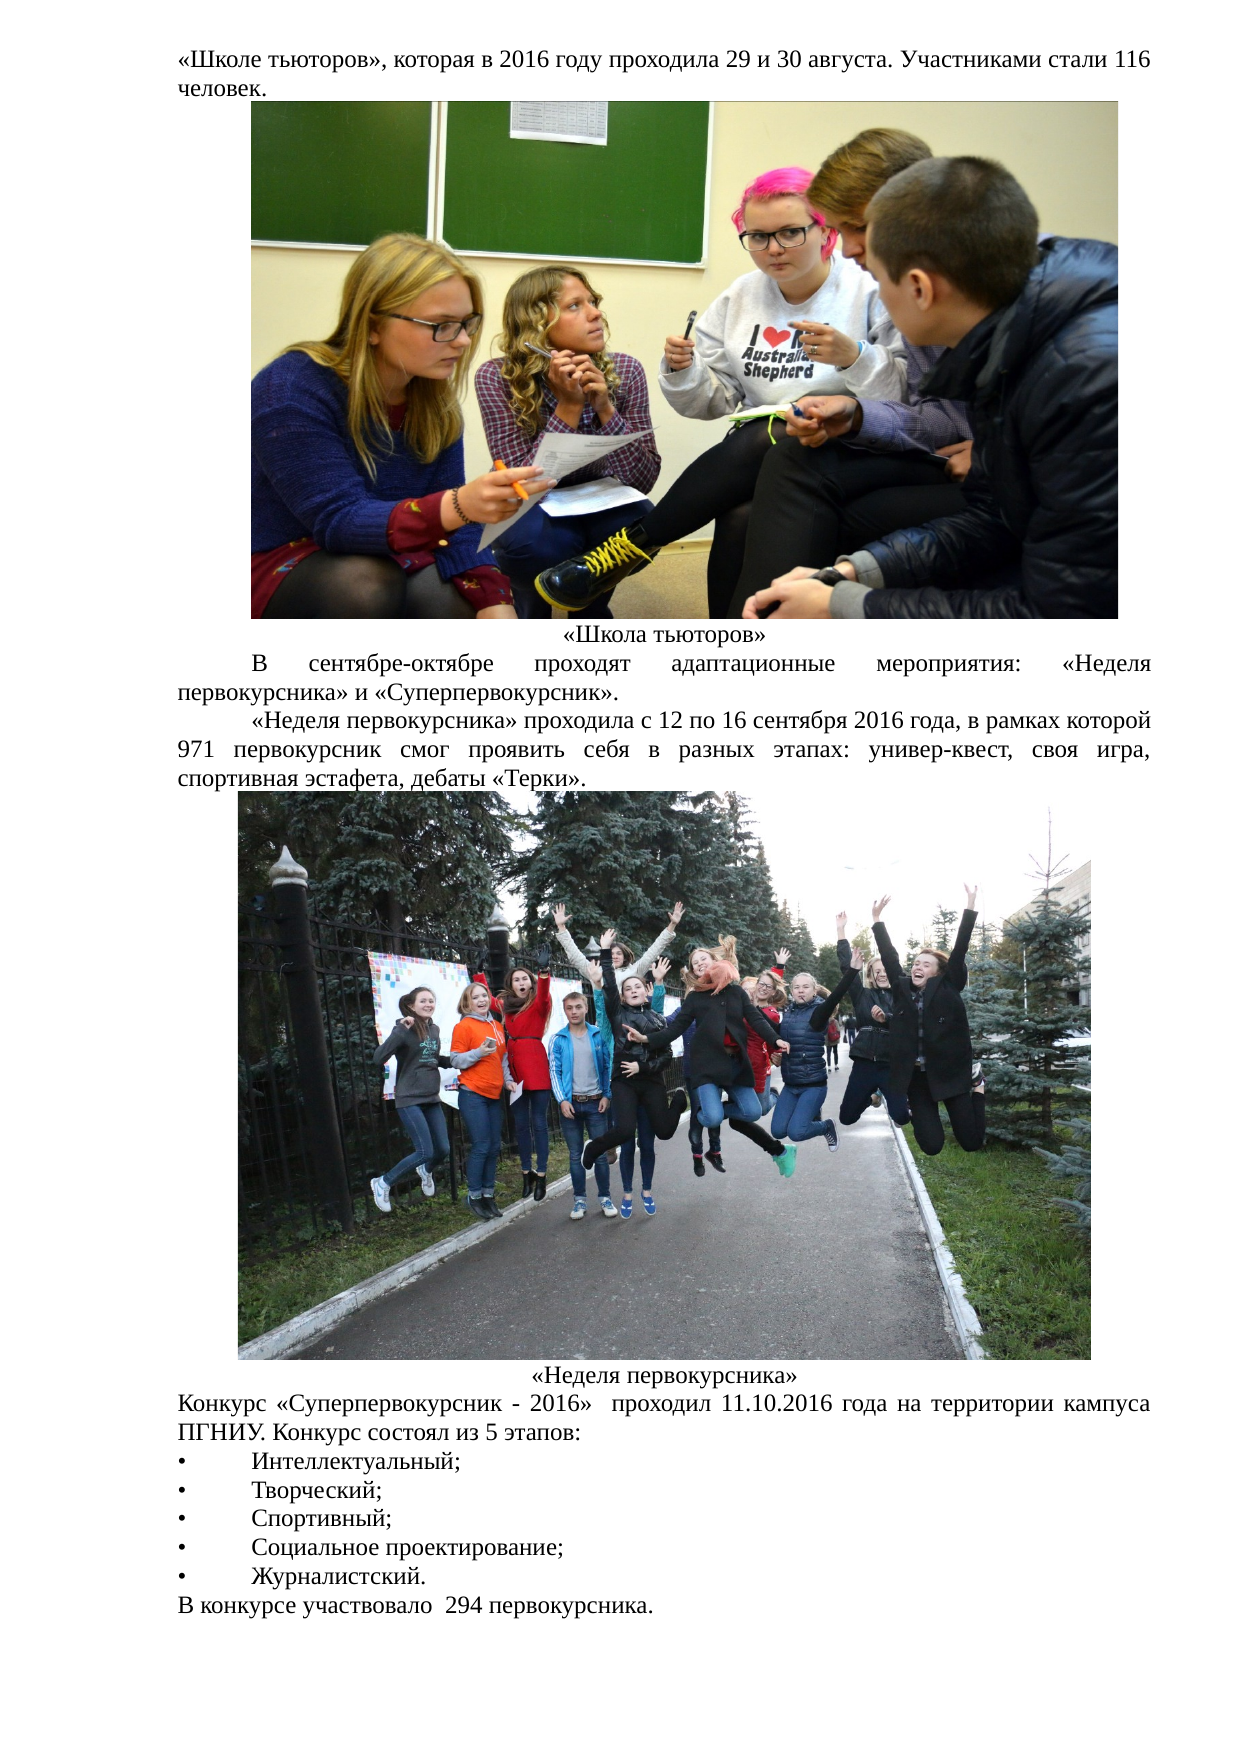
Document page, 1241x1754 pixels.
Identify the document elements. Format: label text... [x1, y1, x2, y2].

text • Спортивный; [177, 1503, 1152, 1532]
picture [237, 791, 1091, 1360]
text «Школе тьюторов», которая в 2016 году проходила 29 и 30 августа. Участниками стали 116 человек. [177, 44, 1152, 102]
text В сентябре-октябре проходят адаптационные мероприятия: «Неделя первокурсника» и «Суперпервокурсник». [177, 648, 1152, 705]
text Конкурс «Суперпервокурсник - 2016» проходил 11.10.2016 года на территории кампуса ПГНИУ. Конкурс состоял из 5 этапов: [177, 1388, 1152, 1446]
text • Интеллектуальный; [177, 1446, 1152, 1475]
text «Неделя первокурсника» проходила с 12 по 16 сентября 2016 года, в рамках которой 971 первокурсник смог проявить себя в разных этапах: универ-квест, своя игра, спортивная эстафета, дебаты «Терки». [177, 705, 1152, 792]
text • Журналистский. [177, 1561, 1152, 1590]
picture [251, 101, 1119, 619]
text • Творческий; [177, 1475, 1152, 1503]
text «Школа тьюторов» [177, 619, 1152, 648]
text «Неделя первокурсника» [177, 1360, 1152, 1388]
text • Социальное проектирование; [177, 1532, 1152, 1561]
text В конкурсе участвовало 294 первокурсника. [177, 1590, 1152, 1618]
